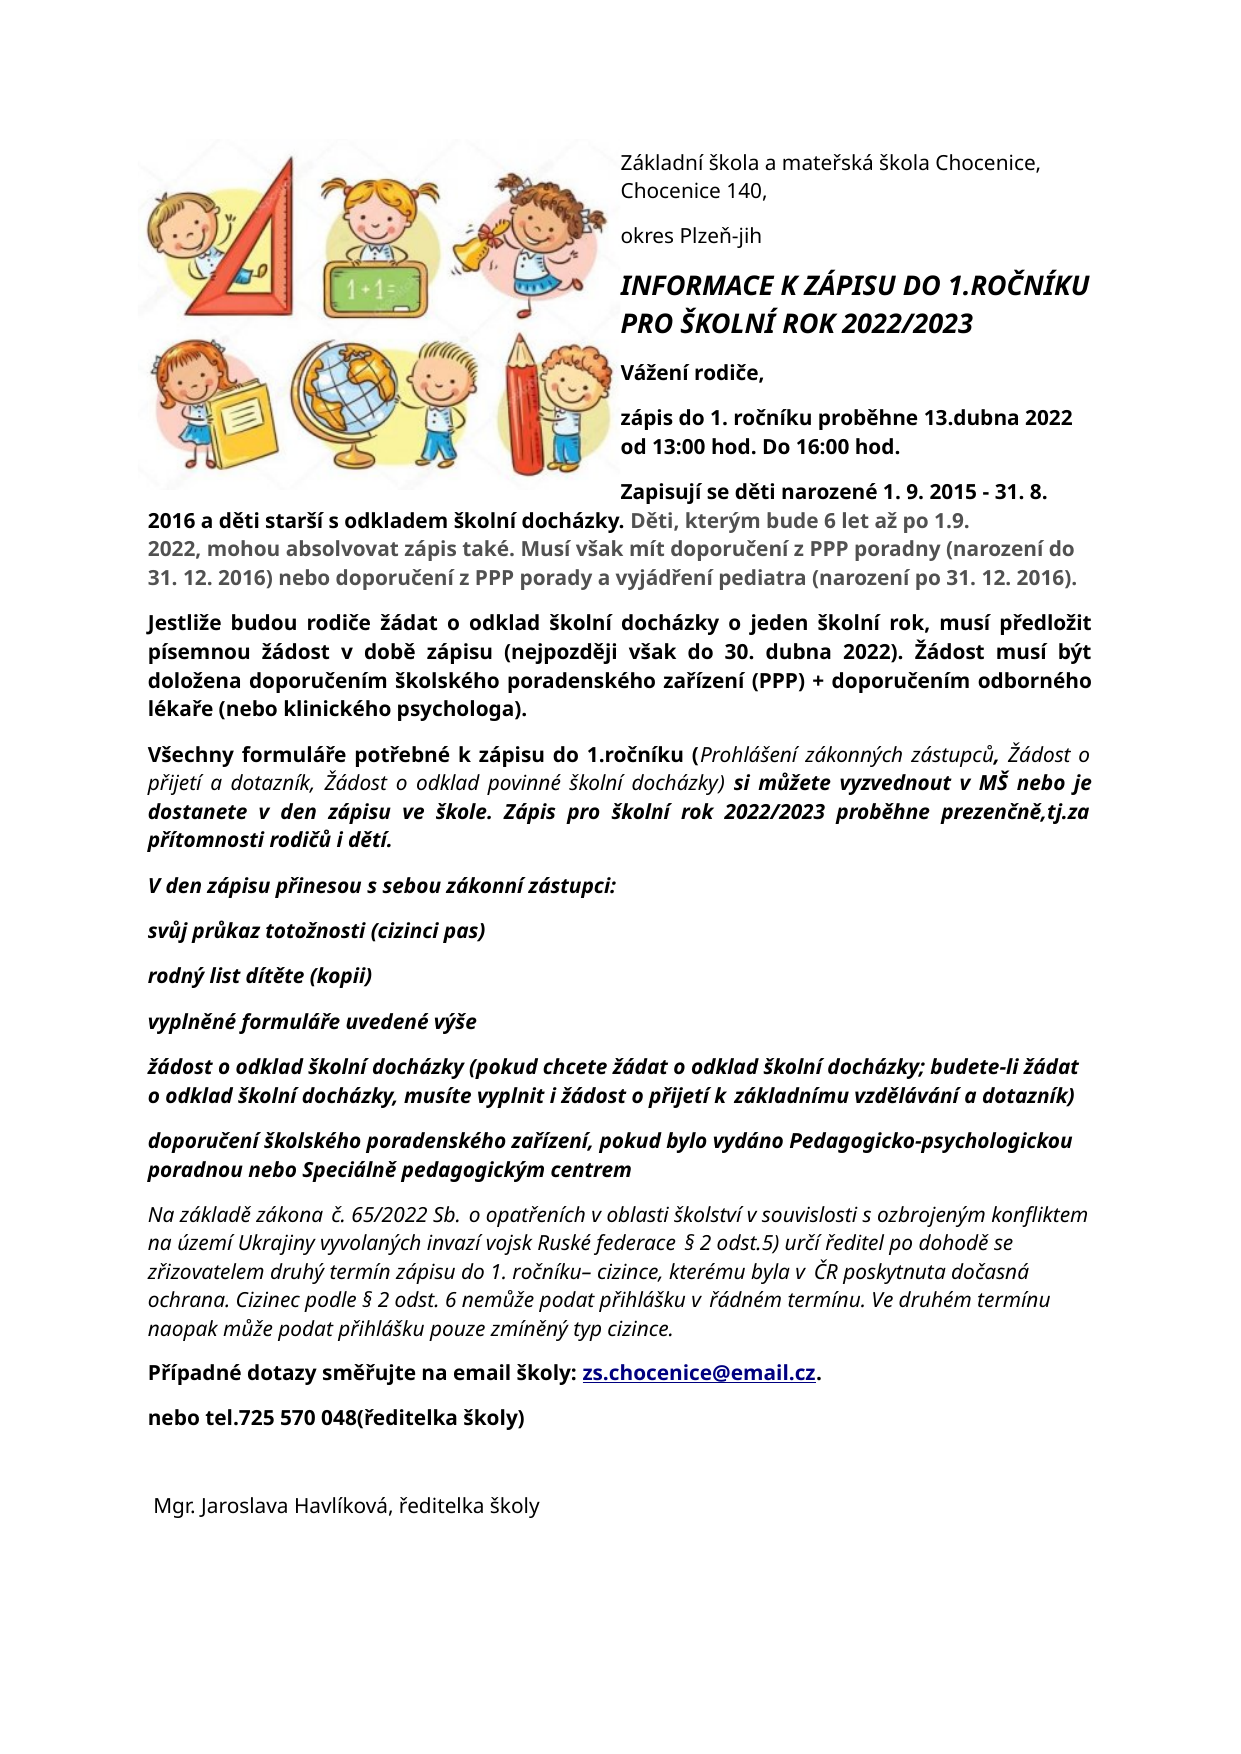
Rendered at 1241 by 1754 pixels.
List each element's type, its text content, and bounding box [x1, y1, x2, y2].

text Všechny formuláře potřebné k zápisu do 1.ročníku (Prohlášení zákonných zástupců, Žádost o přijetí a dotazník, Žádost o odklad povinné školní docházky) si můžete vyzvednout v MŠ nebo je dostanete v den zápisu ve škole. Zápis pro školní rok 2022/2023 proběhne prezenčně,tj.za přítomnosti rodičů i dětí. [148, 740, 1093, 854]
text V den zápisu přinesou s sebou zákonní zástupci: [148, 871, 1093, 899]
text okres Plzeň-jih [621, 222, 1093, 250]
text Vážení rodiče, [621, 358, 1093, 386]
text INFORMACE K ZÁPISU DO 1.ROČNÍKU PRO ŠKOLNÍ ROK 2022/2023 [621, 267, 1093, 341]
text doporučení školského poradenského zařízení, pokud bylo vydáno Pedagogicko-psychologickou poradnou nebo Speciálně pedagogickým centrem [148, 1126, 1093, 1183]
text žádost o odklad školní docházky (pokud chcete žádat o odklad školní docházky; budete-li žádat o odklad školní docházky, musíte vyplnit i žádost o přijetí k základnímu vzdělávání a dotazník) [148, 1052, 1093, 1109]
text nebo tel.725 570 048(ředitelka školy) [148, 1403, 1093, 1432]
text Zapisují se děti narozené 1. 9. 2015 - 31. 8. 2016 a děti starší s odkladem školní docházky. Děti, kterým bude 6 let až po 1.9. 2022, mohou absolvovat zápis také. Musí však mít doporučení z PPP poradny (narození do 31. 12. 2016) nebo doporučení z PPP porady a vyjádření pediatra (narození po 31. 12. 2016). [148, 477, 1093, 592]
text Jestliže budou rodiče žádat o odklad školní docházky o jeden školní rok, musí předložit písemnou žádost v době zápisu (nejpozději však do 30. dubna 2022). Žádost musí být doložena doporučením školského poradenského zařízení (PPP) + doporučením odborného lékaře (nebo klinického psychologa). [148, 608, 1093, 723]
text zápis do 1. ročníku proběhne 13.dubna 2022 od 13:00 hod. Do 16:00 hod. [621, 403, 1093, 460]
text Základní škola a mateřská škola Chocenice, Chocenice 140, [621, 148, 1093, 205]
text rodný list dítěte (kopii) [148, 962, 1093, 990]
text Na základě zákona č. 65/2022 Sb. o opatřeních v oblasti školství v souvislosti s ozbrojeným konfliktem na území Ukrajiny vyvolaných invazí vojsk Ruské federace § 2 odst.5) určí ředitel po dohodě se zřizovatelem druhý termín zápisu do 1. ročníku– cizince, kterému byla v ČR poskytnuta dočasná ochrana. Cizinec podle § 2 odst. 6 nemůže podat přihlášku v řádném termínu. Ve druhém termínu naopak může podat přihlášku pouze zmíněný typ cizince. [148, 1200, 1093, 1342]
text Mgr. Jaroslava Havlíková, ředitelka školy [148, 1491, 1093, 1519]
text Případné dotazy směřujte na email školy: zs.chocenice@email.cz. [148, 1358, 1093, 1386]
text vyplněné formuláře uvedené výše [148, 1007, 1093, 1035]
text svůj průkaz totožnosti (cizinci pas) [148, 916, 1093, 945]
